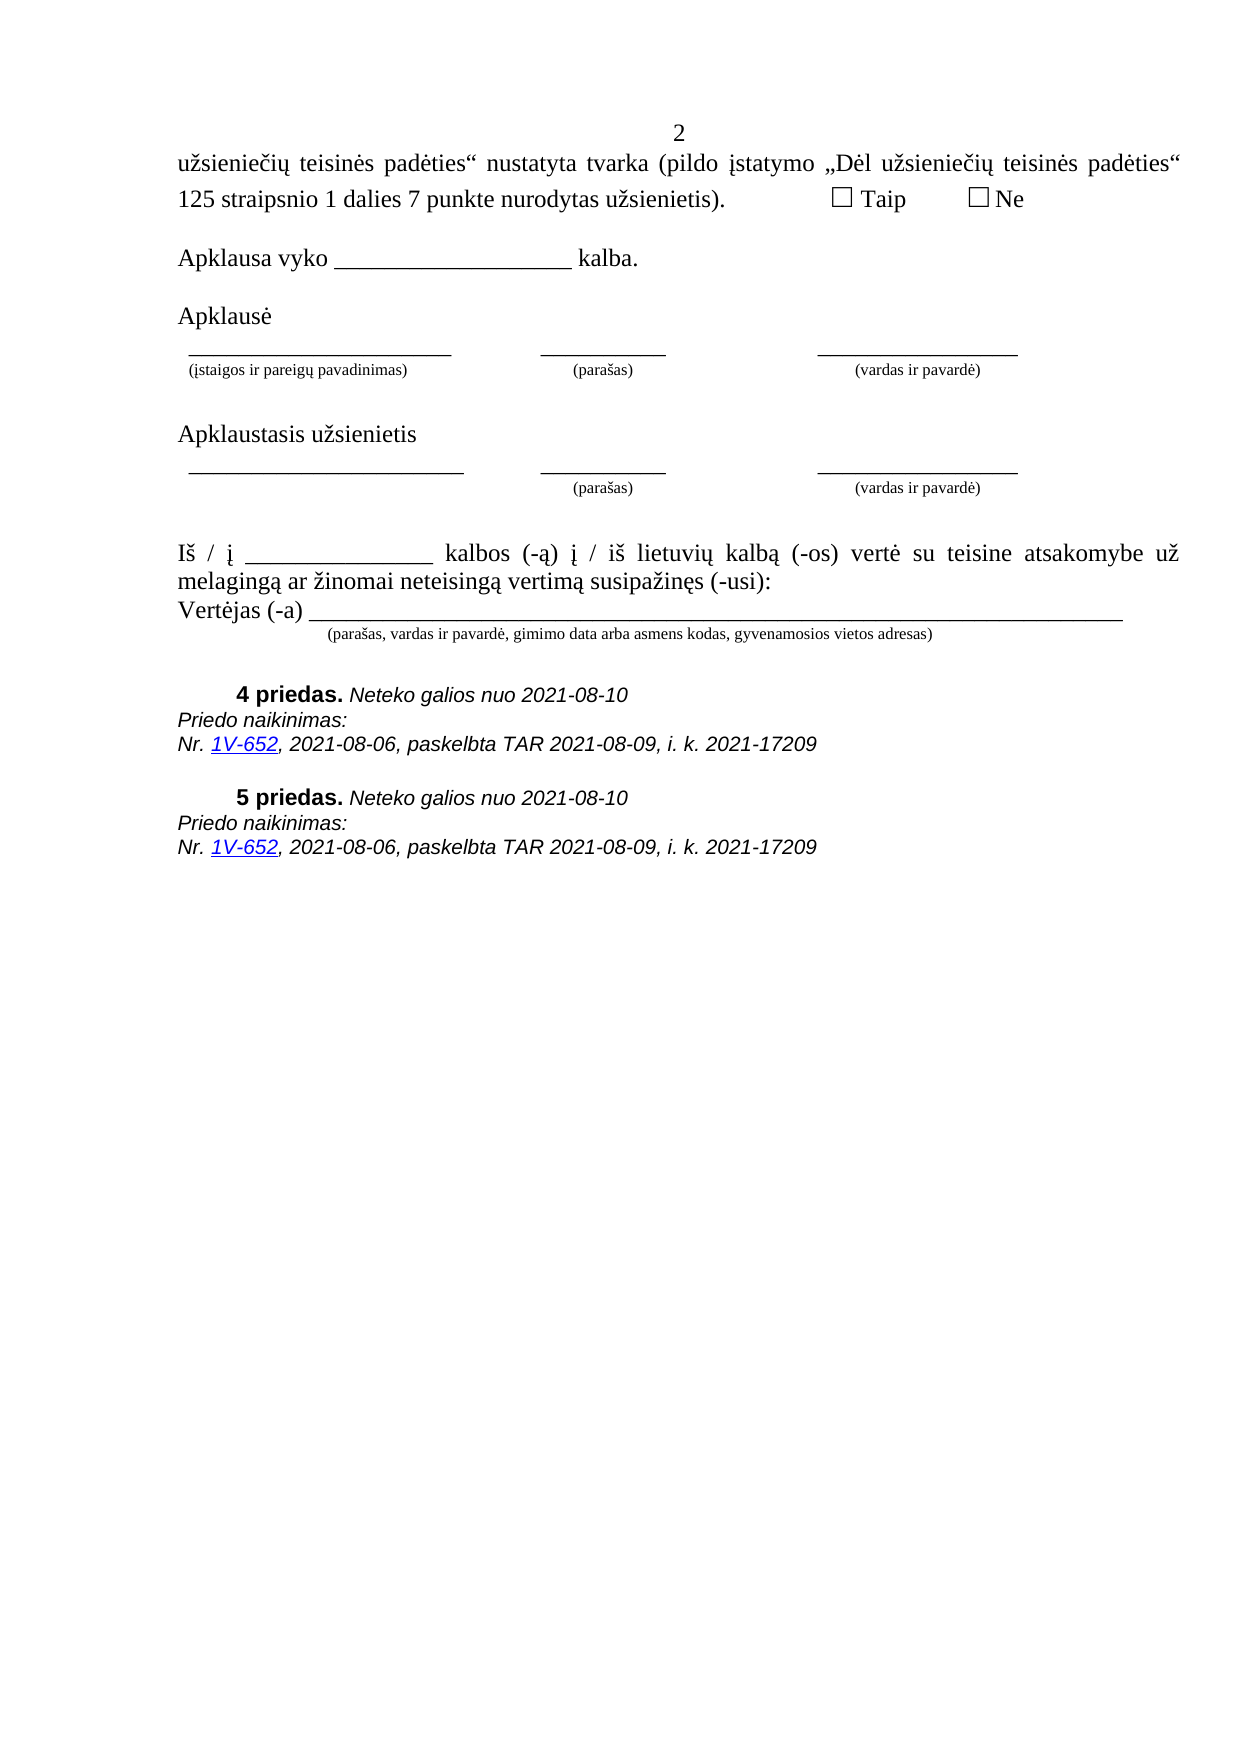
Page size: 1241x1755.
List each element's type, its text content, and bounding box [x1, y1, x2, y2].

table_header _____________________ (įstaigos ir pareigų pavadinimas) [177, 330, 492, 391]
text Apklausė [177, 301, 1181, 330]
text Priedo naikinimas: [177, 811, 1181, 835]
text užsieniečių teisinės padėties“ nustatyta tvarka (pildo įstatymo „Dėl užsieniečių teisinės padėties“ 125 straipsnio 1 dalies 7 punkte nurodytas užsienietis). □ Taip □ Ne [177, 148, 1181, 215]
table_header __________ (parašas) [493, 448, 713, 509]
text 5 priedas. Neteko galios nuo 2021-08-10 [177, 784, 1181, 811]
table_header ________________ (vardas ir pavardė) [714, 330, 1122, 391]
table_header ______________________ [177, 448, 492, 509]
table_header ________________ (vardas ir pavardė) [714, 448, 1122, 509]
text Apklaustasis užsienietis [177, 419, 1181, 448]
text Apklausa vyko ___________________ kalba. [177, 243, 1181, 272]
text Iš / į _______________ kalbos (-ą) į / iš lietuvių kalbą (-os) vertė su teisine atsakomybe už melagingą ar žinomai neteisingą vertimą susipažinęs (-usi): [177, 538, 1181, 595]
text Vertėjas (-a) [177, 595, 1181, 624]
text 4 priedas. Neteko galios nuo 2021-08-10 [177, 681, 1181, 708]
text (parašas, vardas ir pavardė, gimimo data arba asmens kodas, gyvenamosios vietos adresas) [327, 624, 1181, 653]
text Priedo naikinimas: [177, 708, 1181, 732]
text Nr. 1V-652, 2021-08-06, paskelbta TAR 2021-08-09, i. k. 2021-17209 [177, 835, 1181, 859]
table_header __________ (parašas) [493, 330, 713, 391]
text Nr. 1V-652, 2021-08-06, paskelbta TAR 2021-08-09, i. k. 2021-17209 [177, 732, 1181, 756]
